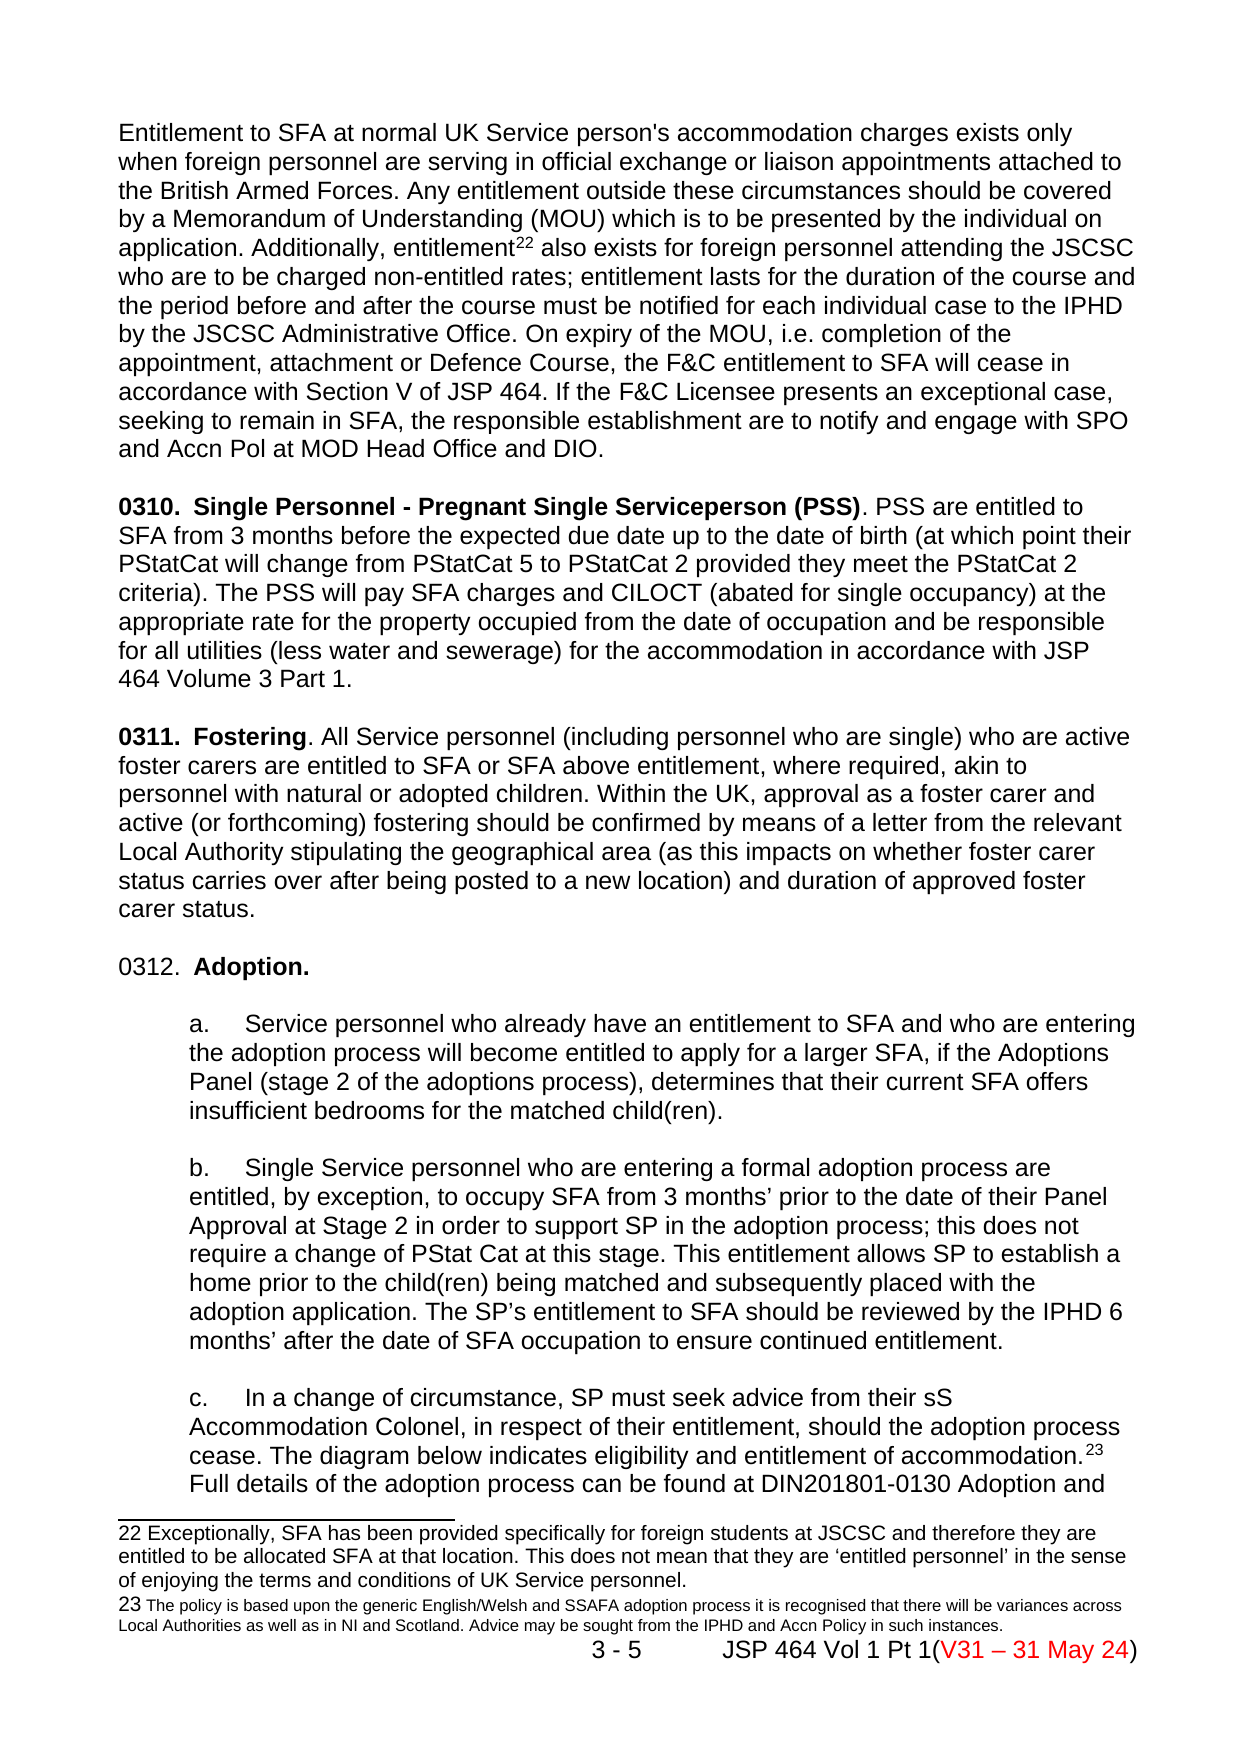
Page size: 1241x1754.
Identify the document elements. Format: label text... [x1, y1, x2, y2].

list Fostering. All Service personnel (including personnel who are single) who are active foster carers are entitled to SFA or SFA above entitlement, where required, akin to personnel with natural or adopted children. Within the UK, approval as a foster carer and active (or forthcoming) fostering should be confirmed by means of a letter from the relevant Local Authority stipulating the geographical area (as this impacts on whether foster carer status carries over after being posted to a new location) and duration of approved foster carer status. [118, 722, 1137, 923]
list Single Service personnel who are entering a formal adoption process are entitled, by exception, to occupy SFA from 3 months’ prior to the date of their Panel Approval at Stage 2 in order to support SP in the adoption process; this does not require a change of PStat Cat at this stage. This entitlement allows SP to establish a home prior to the child(ren) being matched and subsequently placed with the adoption application. The SP’s entitlement to SFA should be reviewed by the IPHD 6 months’ after the date of SFA occupation to ensure continued entitlement. [189, 1153, 1137, 1354]
text 0312. Adoption. [118, 952, 1137, 981]
list Single Personnel - Pregnant Single Serviceperson (PSS). PSS are entitled to SFA from 3 months before the expected due date up to the date of birth (at which point their PStatCat will change from PStatCat 5 to PStatCat 2 provided they meet the PStatCat 2 criteria). The PSS will pay SFA charges and CILOCT (abated for single occupancy) at the appropriate rate for the property occupied from the date of occupation and be responsible for all utilities (less water and sewerage) for the accommodation in accordance with JSP 464 Volume 3 Part 1. [118, 492, 1137, 693]
list The policy is based upon the generic English/Welsh and SSAFA adoption process it is recognised that there will be variances across Local Authorities as well as in NI and Scotland. Advice may be sought from the IPHD and Accn Policy in such instances. [118, 1592, 1137, 1635]
list Exceptionally, SFA has been provided specifically for foreign students at JSCSC and therefore they are entitled to be allocated SFA at that location. This does not mean that they are ‘entitled personnel’ in the sense of enjoying the terms and conditions of UK Service personnel. [118, 1520, 1137, 1592]
list Service personnel who already have an entitlement to SFA and who are entering the adoption process will become entitled to apply for a larger SFA, if the Adoptions Panel (stage 2 of the adoptions process), determines that their current SFA offers insufficient bedrooms for the matched child(ren). [189, 1009, 1137, 1124]
list Entitlement to SFA at normal UK Service person's accommodation charges exists only when foreign personnel are serving in official exchange or liaison appointments attached to the British Armed Forces. Any entitlement outside these circumstances should be covered by a Memorandum of Understanding (MOU) which is to be presented by the individual on application. Additionally, entitlement also exists for foreign per­sonnel attending the JSCSC who are to be charged non-entitled rates; entitlement lasts for the duration of the course and the period before and after the course must be notified for each individual case to the IPHD by the JSCSC Administrative Office. On expiry of the MOU, i.e. completion of the appointment, attachment or Defence Course, the F&C entitlement to SFA will cease in accordance with Section V of JSP 464. If the F&C Licensee presents an exceptional case, seeking to remain in SFA, the responsible establishment are to notify and engage with SPO and Accn Pol at MOD Head Office and DIO. [118, 118, 1137, 463]
list In a change of circumstance, SP must seek advice from their sS Accommodation Colonel, in respect of their entitlement, should the adoption process cease. The diagram below indicates eligibility and entitlement of accommodation. Full details of the adoption process can be found at DIN201801-0130 Adoption and [189, 1383, 1137, 1498]
